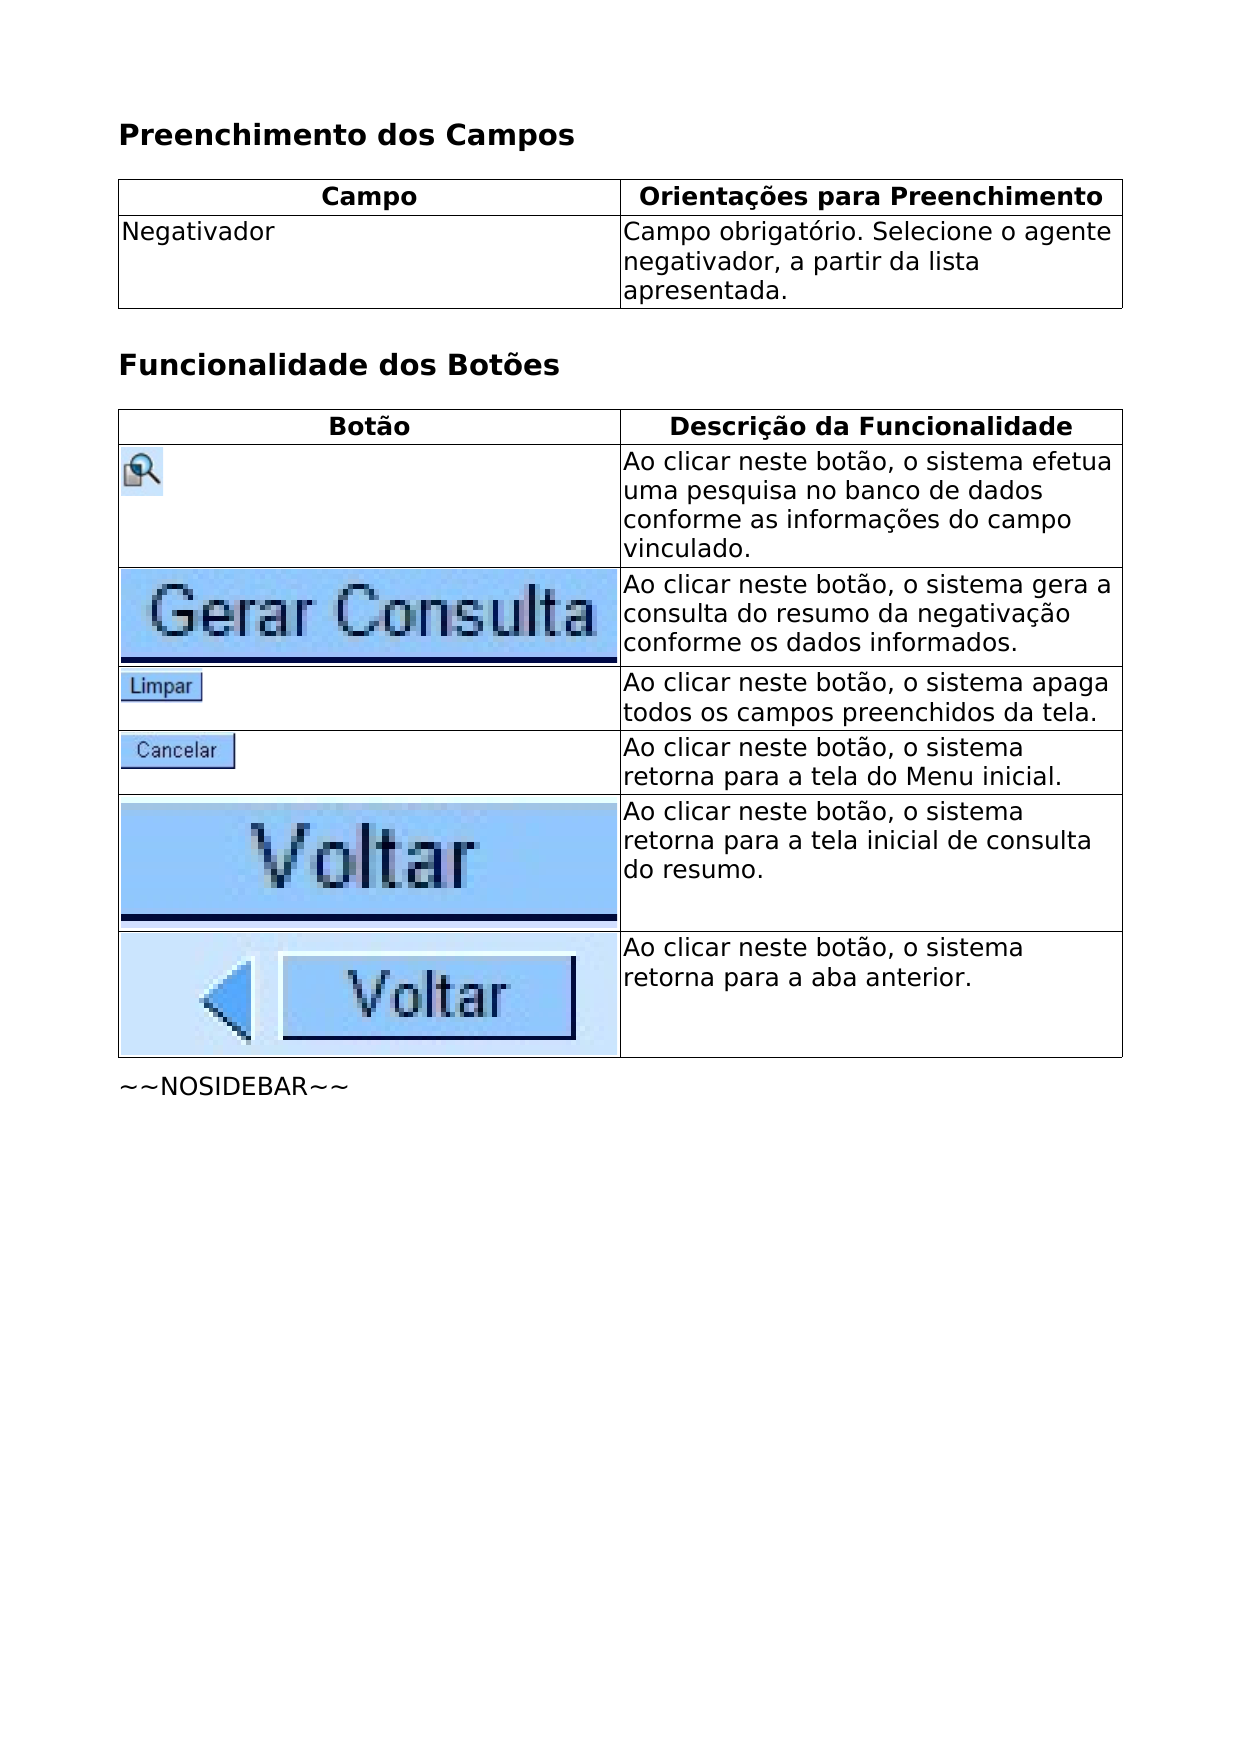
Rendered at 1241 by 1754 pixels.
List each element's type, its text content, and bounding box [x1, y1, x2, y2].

subtitle Preenchimento dos Campos [118, 118, 1122, 152]
table_cell [119, 667, 620, 730]
picture [121, 668, 203, 703]
table_header Descrição da Funcionalidade [621, 410, 1122, 444]
table_cell [119, 731, 620, 794]
table_cell Campo obrigatório. Selecione o agente negativador, a partir da lista apresentada. [621, 216, 1122, 308]
table_cell [119, 445, 620, 567]
table_cell Ao clicar neste botão, o sistema retorna para a aba anterior. [621, 932, 1122, 1057]
subtitle Funcionalidade dos Botões [118, 348, 1122, 382]
table_cell [119, 568, 620, 666]
text ~~NOSIDEBAR~~ [118, 1072, 1122, 1101]
picture [121, 797, 618, 928]
picture [121, 569, 618, 663]
picture [121, 447, 164, 496]
picture [121, 933, 618, 1055]
table_cell Negativador [119, 216, 620, 308]
table_cell Ao clicar neste botão, o sistema efetua uma pesquisa no banco de dados conforme as informações do campo vinculado. [621, 445, 1122, 567]
table_cell Ao clicar neste botão, o sistema gera a consulta do resumo da negativação conforme os dados informados. [621, 568, 1122, 666]
table_header Campo [119, 180, 620, 214]
picture [121, 732, 237, 769]
table_cell Ao clicar neste botão, o sistema apaga todos os campos preenchidos da tela. [621, 667, 1122, 730]
table_cell Ao clicar neste botão, o sistema retorna para a tela do Menu inicial. [621, 731, 1122, 794]
table_cell Ao clicar neste botão, o sistema retorna para a tela inicial de consulta do resumo. [621, 795, 1122, 931]
table_header Orientações para Preenchimento [621, 180, 1122, 214]
table_cell [119, 795, 620, 931]
table_header Botão [119, 410, 620, 444]
